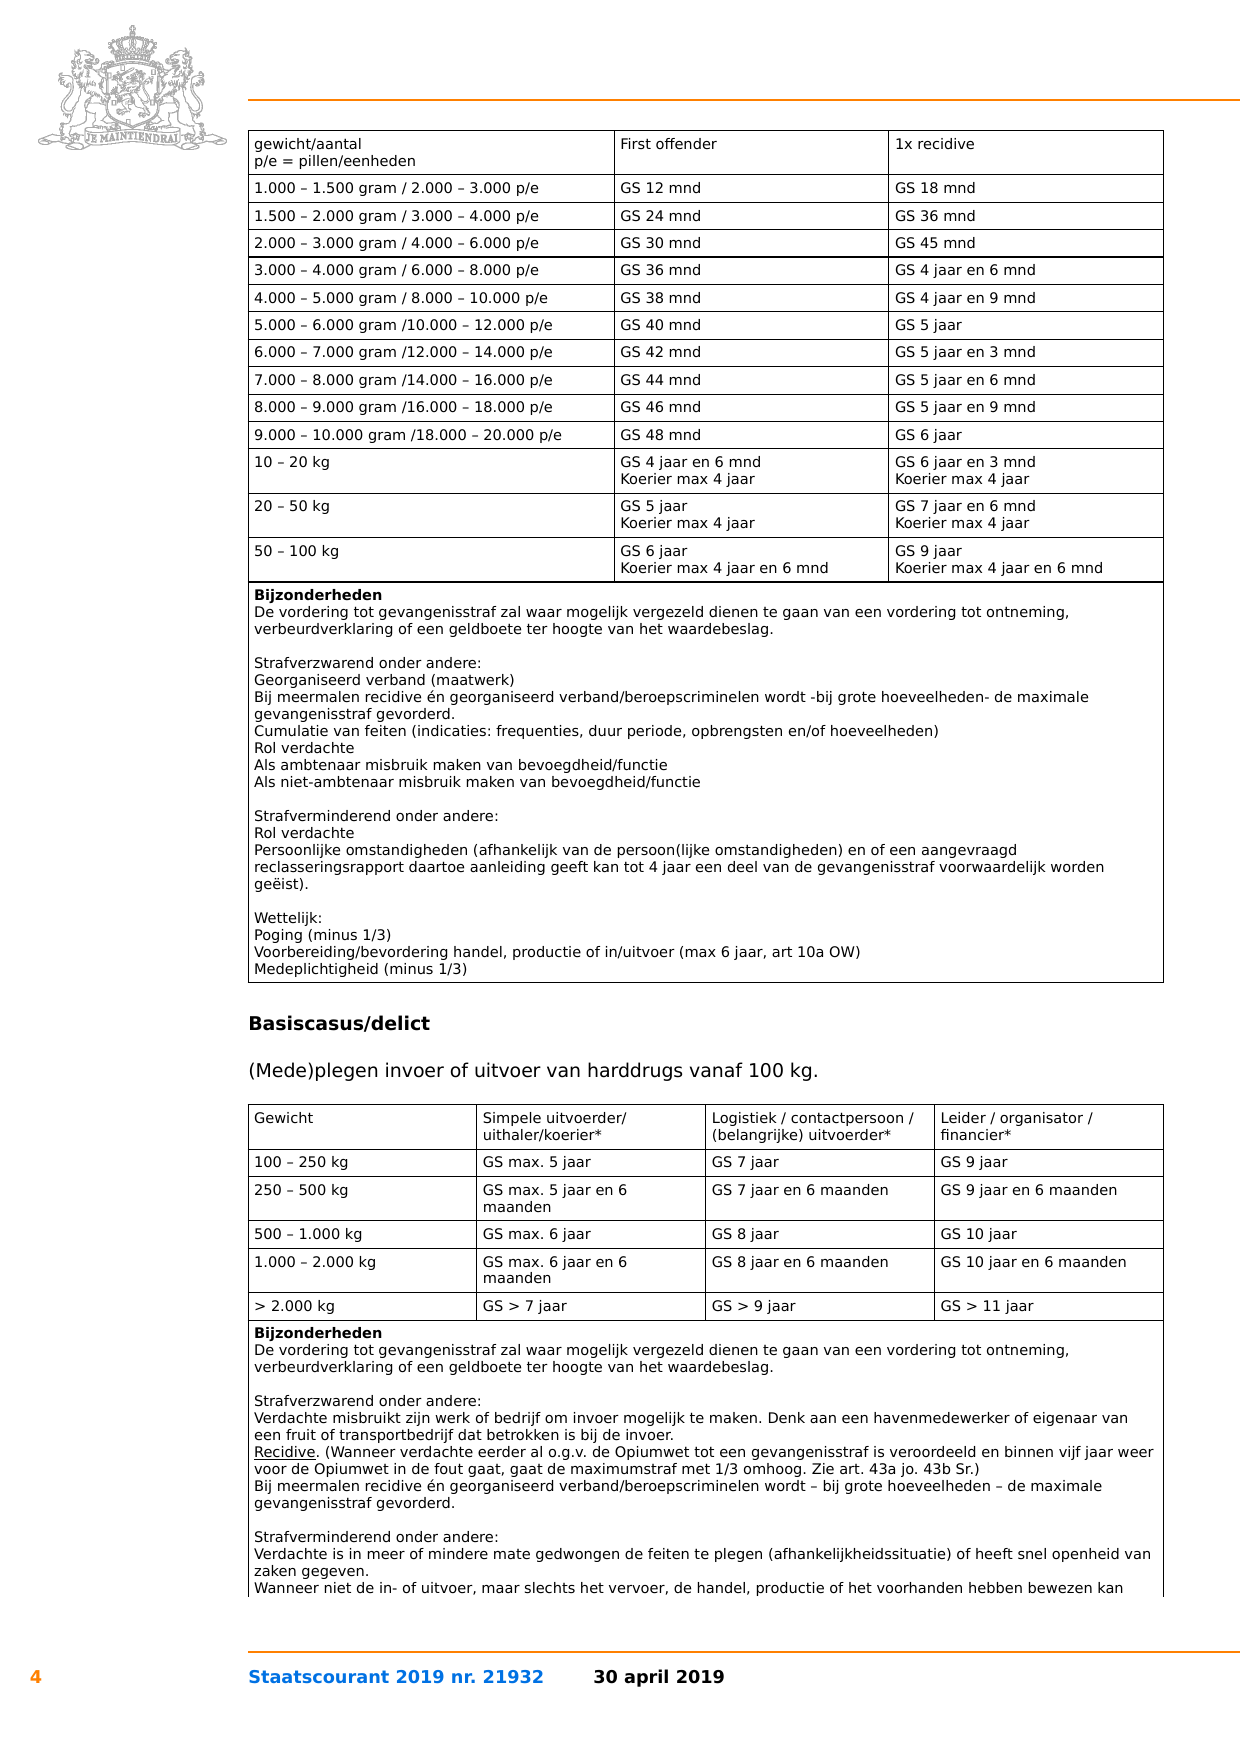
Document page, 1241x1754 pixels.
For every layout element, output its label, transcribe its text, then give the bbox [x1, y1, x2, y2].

table_cell 9.000 – 10.000 gram /18.000 – 20.000 p/e [249, 422, 614, 448]
table_cell GS max. 6 jaar [477, 1221, 705, 1248]
table_cell GS 9 jaar en 6 maanden [935, 1177, 1163, 1220]
text (Mede)plegen invoer of uitvoer van harddrugs vanaf 100 kg. [248, 1060, 1163, 1082]
table_cell Strafverzwarend onder andere: Verdachte misbruikt zijn werk of bedrijf om invoer mogelijk te maken. Denk aan een havenmedewerker of eigenaar van een fruit of transportbedrijf dat betrokken is bij de invoer. Recidive. (Wanneer verdachte eerder al o.g.v. de Opiumwet tot een gevangenisstraf is veroordeeld en binnen vijf jaar weer voor de Opiumwet in de fout gaat, gaat de maximumstraf met 1/3 omhoog. Zie art. 43a jo. 43b Sr.) Bij meermalen recidive én georganiseerd verband/beroepscriminelen wordt – bij grote hoeveelheden – de maximale gevangenisstraf gevorderd. [249, 1393, 1163, 1512]
table_cell 2.000 – 3.000 gram / 4.000 – 6.000 p/e [249, 230, 614, 256]
table_cell GS 24 mnd [615, 203, 888, 229]
table_cell GS 8 jaar en 6 maanden [706, 1249, 934, 1292]
table_cell GS 44 mnd [615, 367, 888, 393]
table_cell GS 36 mnd [889, 203, 1163, 229]
table_cell GS 18 mnd [889, 175, 1163, 202]
table_cell Wettelijk: Poging (minus 1/3) Voorbereiding/bevordering handel, productie of in/uitvoer (max 6 jaar, art 10a OW) Medeplichtigheid (minus 1/3) [249, 910, 1163, 982]
table_cell 1.000 – 2.000 kg [249, 1249, 476, 1292]
table_cell Strafverminderend onder andere: Verdachte is in meer of mindere mate gedwongen de feiten te plegen (afhankelijkheidssituatie) of heeft snel openheid van zaken gegeven. Wanneer niet de in- of uitvoer, maar slechts het vervoer, de handel, productie of het voorhanden hebben bewezen kan [249, 1529, 1163, 1597]
table_cell 8.000 – 9.000 gram /16.000 – 18.000 p/e [249, 395, 614, 421]
table_cell GS > 7 jaar [477, 1293, 705, 1319]
table_cell GS 6 jaar Koerier max 4 jaar en 6 mnd [615, 538, 888, 581]
table_cell GS max. 5 jaar en 6 maanden [477, 1177, 705, 1220]
table_cell [249, 791, 1163, 808]
table_cell GS 5 jaar Koerier max 4 jaar [615, 494, 888, 537]
table_cell GS 7 jaar en 6 mnd Koerier max 4 jaar [889, 494, 1163, 537]
table_cell GS > 11 jaar [935, 1293, 1163, 1319]
table_cell GS 9 jaar [935, 1150, 1163, 1176]
table_cell GS 4 jaar en 6 mnd Koerier max 4 jaar [615, 449, 888, 493]
table_cell GS 5 jaar en 6 mnd [889, 367, 1163, 393]
table_cell GS max. 6 jaar en 6 maanden [477, 1249, 705, 1292]
table_cell Strafverzwarend onder andere: Georganiseerd verband (maatwerk) Bij meermalen recidive én georganiseerd verband/beroepscriminelen wordt -bij grote hoeveelheden- de maximale gevangenisstraf gevorderd. Cumulatie van feiten (indicaties: frequenties, duur periode, opbrengsten en/of hoeveelheden) Rol verdachte Als ambtenaar misbruik maken van bevoegdheid/functie Als niet-ambtenaar misbruik maken van bevoegdheid/functie [249, 655, 1163, 791]
table_cell [249, 638, 1163, 655]
table_cell 10 – 20 kg [249, 449, 614, 493]
table_cell GS > 9 jaar [706, 1293, 934, 1319]
table_cell 5.000 – 6.000 gram /10.000 – 12.000 p/e [249, 312, 614, 339]
table_cell GS 40 mnd [615, 312, 888, 339]
table_cell GS 4 jaar en 6 mnd [889, 258, 1163, 284]
table_cell [249, 1512, 1163, 1529]
table_cell 50 – 100 kg [249, 538, 614, 581]
table_cell GS 48 mnd [615, 422, 888, 448]
table_cell 1.000 – 1.500 gram / 2.000 – 3.000 p/e [249, 175, 614, 202]
table_header 1x recidive [889, 131, 1163, 174]
picture [38, 25, 227, 150]
table_cell GS 7 jaar en 6 maanden [706, 1177, 934, 1220]
table_cell GS max. 5 jaar [477, 1150, 705, 1176]
table_cell GS 6 jaar [889, 422, 1163, 448]
table_header Leider / organisator / financier* [935, 1105, 1163, 1148]
table_cell GS 7 jaar [706, 1150, 934, 1176]
table_cell Bijzonderheden De vordering tot gevangenisstraf zal waar mogelijk vergezeld dienen te gaan van een vordering tot ontneming, verbeurdverklaring of een geldboete ter hoogte van het waardebeslag. [249, 583, 1163, 638]
table_cell [249, 1376, 1163, 1393]
table_cell GS 30 mnd [615, 230, 888, 256]
table_cell 6.000 – 7.000 gram /12.000 – 14.000 p/e [249, 340, 614, 366]
table_cell GS 38 mnd [615, 285, 888, 311]
table_header First offender [615, 131, 888, 174]
table_cell [249, 893, 1163, 910]
table_cell 20 – 50 kg [249, 494, 614, 537]
table_cell GS 5 jaar en 9 mnd [889, 395, 1163, 421]
table_cell 250 – 500 kg [249, 1177, 476, 1220]
table_header Simpele uitvoerder/ uithaler/koerier* [477, 1105, 705, 1148]
table_cell GS 9 jaar Koerier max 4 jaar en 6 mnd [889, 538, 1163, 581]
table_header Gewicht [249, 1105, 476, 1148]
table_cell 500 – 1.000 kg [249, 1221, 476, 1248]
table_cell GS 5 jaar [889, 312, 1163, 339]
table_cell GS 6 jaar en 3 mnd Koerier max 4 jaar [889, 449, 1163, 493]
table_cell GS 45 mnd [889, 230, 1163, 256]
table_cell GS 8 jaar [706, 1221, 934, 1248]
table_cell GS 10 jaar en 6 maanden [935, 1249, 1163, 1292]
table_cell Bijzonderheden De vordering tot gevangenisstraf zal waar mogelijk vergezeld dienen te gaan van een vordering tot ontneming, verbeurdverklaring of een geldboete ter hoogte van het waardebeslag. [249, 1321, 1163, 1376]
table_cell GS 12 mnd [615, 175, 888, 202]
table_cell 7.000 – 8.000 gram /14.000 – 16.000 p/e [249, 367, 614, 393]
table_cell Strafverminderend onder andere: Rol verdachte Persoonlijke omstandigheden (afhankelijk van de persoon(lijke omstandigheden) en of een aangevraagd reclasseringsrapport daartoe aanleiding geeft kan tot 4 jaar een deel van de gevangenisstraf voorwaardelijk worden geëist). [249, 808, 1163, 893]
table_cell 4.000 – 5.000 gram / 8.000 – 10.000 p/e [249, 285, 614, 311]
table_cell GS 36 mnd [615, 258, 888, 284]
table_cell GS 46 mnd [615, 395, 888, 421]
table_cell GS 10 jaar [935, 1221, 1163, 1248]
table_cell GS 4 jaar en 9 mnd [889, 285, 1163, 311]
table_cell GS 42 mnd [615, 340, 888, 366]
table_cell GS 5 jaar en 3 mnd [889, 340, 1163, 366]
subtitle Basiscasus/delict [248, 1013, 1163, 1035]
table_header gewicht/aantal p/e = pillen/eenheden [249, 131, 614, 174]
table_cell > 2.000 kg [249, 1293, 476, 1319]
table_cell 100 – 250 kg [249, 1150, 476, 1176]
table_cell 1.500 – 2.000 gram / 3.000 – 4.000 p/e [249, 203, 614, 229]
table_cell 3.000 – 4.000 gram / 6.000 – 8.000 p/e [249, 258, 614, 284]
table_header Logistiek / contactpersoon / (belangrijke) uitvoerder* [706, 1105, 934, 1148]
